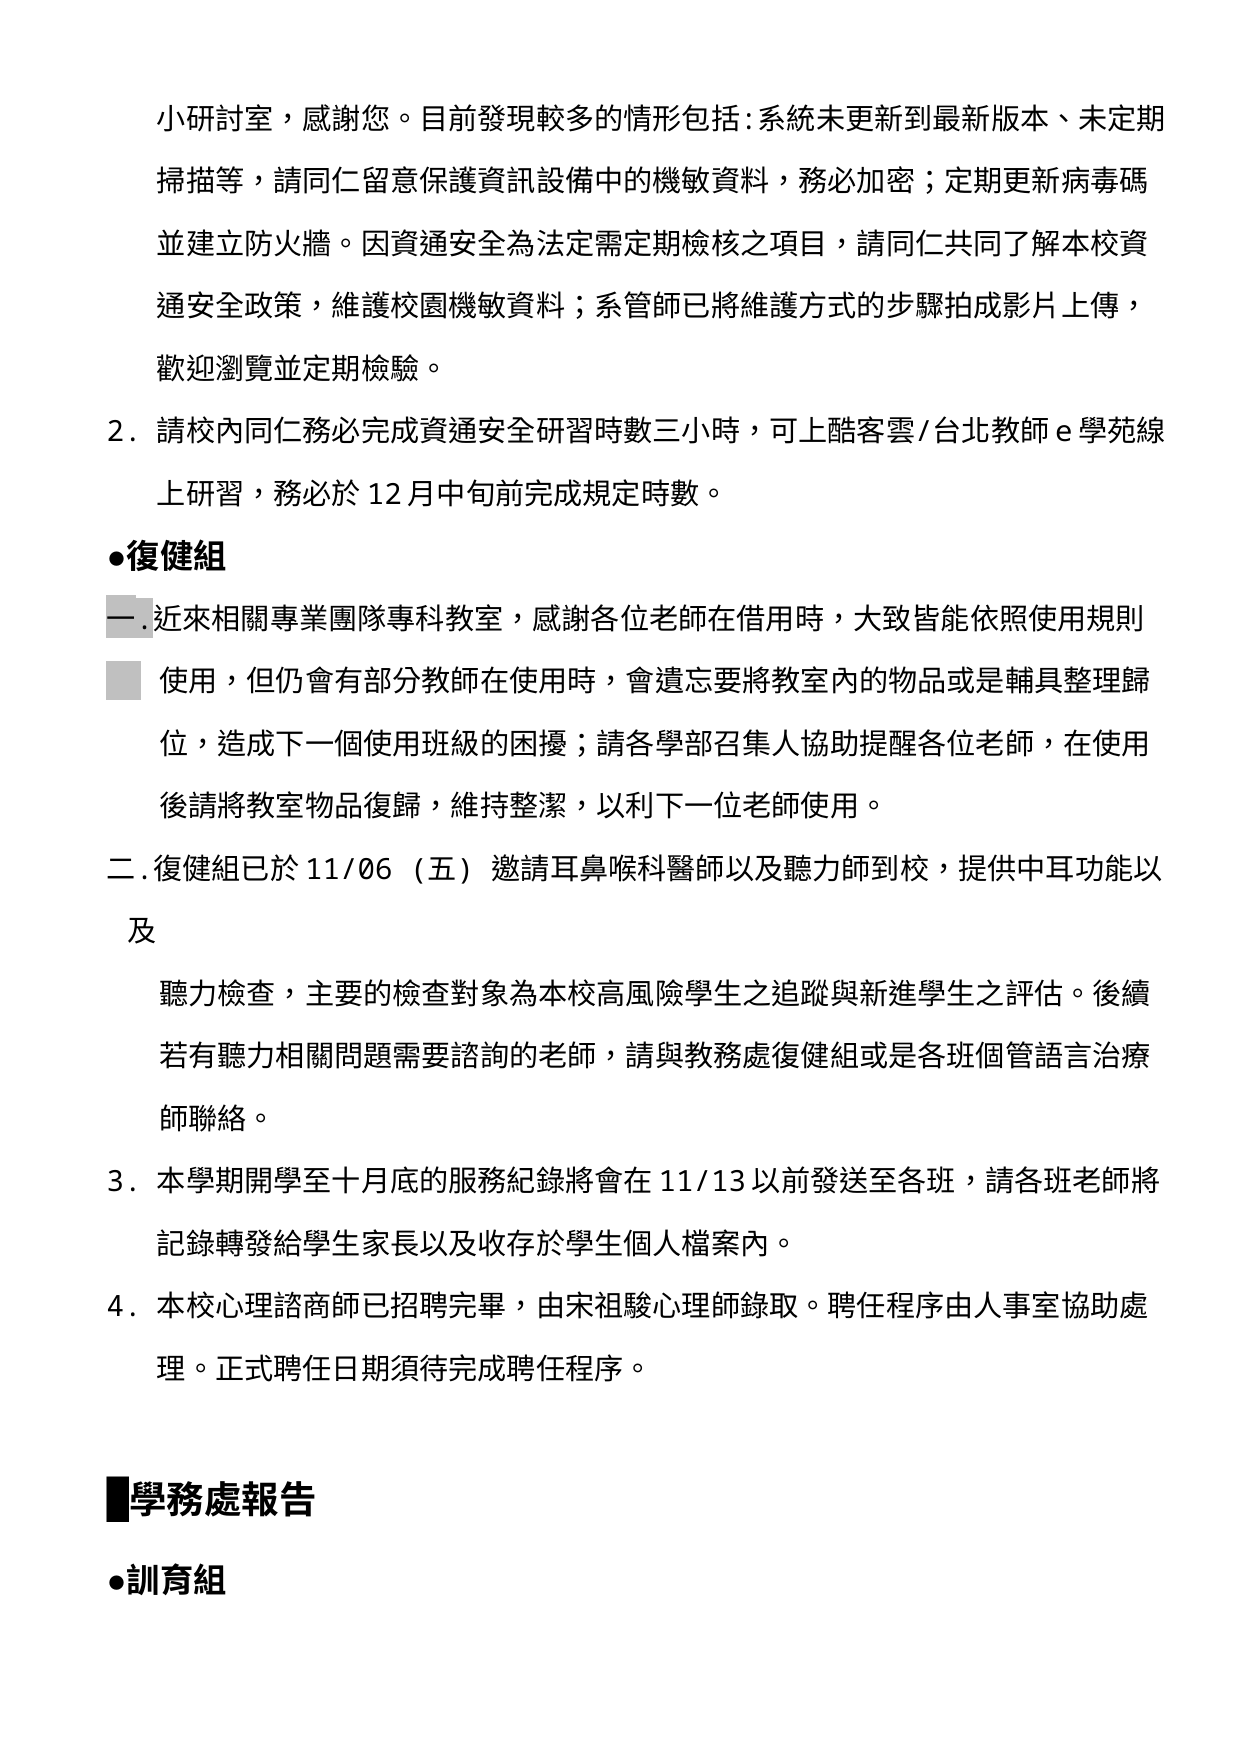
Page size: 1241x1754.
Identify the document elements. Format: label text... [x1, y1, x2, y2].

list 本學期開學至十月底的服務紀錄將會在11/13以前發送至各班，請各班老師將記錄轉發給學生家長以及收存於學生個人檔案內。 [106, 1137, 1167, 1262]
text 師聯絡。 [106, 1075, 1167, 1137]
text 二.復健組已於11/06 (五) 邀請耳鼻喉科醫師以及聽力師到校，提供中耳功能以及 [106, 825, 1167, 950]
text 一.近來相關專業團隊專科教室，感謝各位老師在借用時，大致皆能依照使用規則 [106, 575, 1167, 637]
list 本校心理諮商師已招聘完畢，由宋祖駿心理師錄取。聘任程序由人事室協助處理。正式聘任日期須待完成聘任程序。 [106, 1262, 1167, 1387]
text ●訓育組 [106, 1536, 1167, 1599]
list 請校內同仁務必完成資通安全研習時數三小時，可上酷客雲/台北教師e學苑線上研習，務必於12月中旬前完成規定時數。 [106, 387, 1167, 512]
list 小研討室，感謝您。目前發現較多的情形包括:系統未更新到最新版本、未定期掃描等，請同仁留意保護資訊設備中的機敏資料，務必加密；定期更新病毒碼並建立防火牆。因資通安全為法定需定期檢核之項目，請同仁共同了解本校資通安全政策，維護校園機敏資料；系管師已將維護方式的步驟拍成影片上傳，歡迎瀏覽並定期檢驗。 [106, 75, 1167, 387]
text 若有聽力相關問題需要諮詢的老師，請與教務處復健組或是各班個管語言治療 [106, 1012, 1167, 1075]
text 使用，但仍會有部分教師在使用時，會遺忘要將教室內的物品或是輔具整理歸 [106, 637, 1167, 700]
text ●復健組 [106, 512, 1167, 575]
text 聽力檢查，主要的檢查對象為本校高風險學生之追蹤與新進學生之評估。後續 [106, 950, 1167, 1012]
text 後請將教室物品復歸，維持整潔，以利下一位老師使用。 [106, 762, 1167, 825]
text █學務處報告 [106, 1455, 1167, 1518]
text 位，造成下一個使用班級的困擾；請各學部召集人協助提醒各位老師，在使用 [106, 700, 1167, 762]
